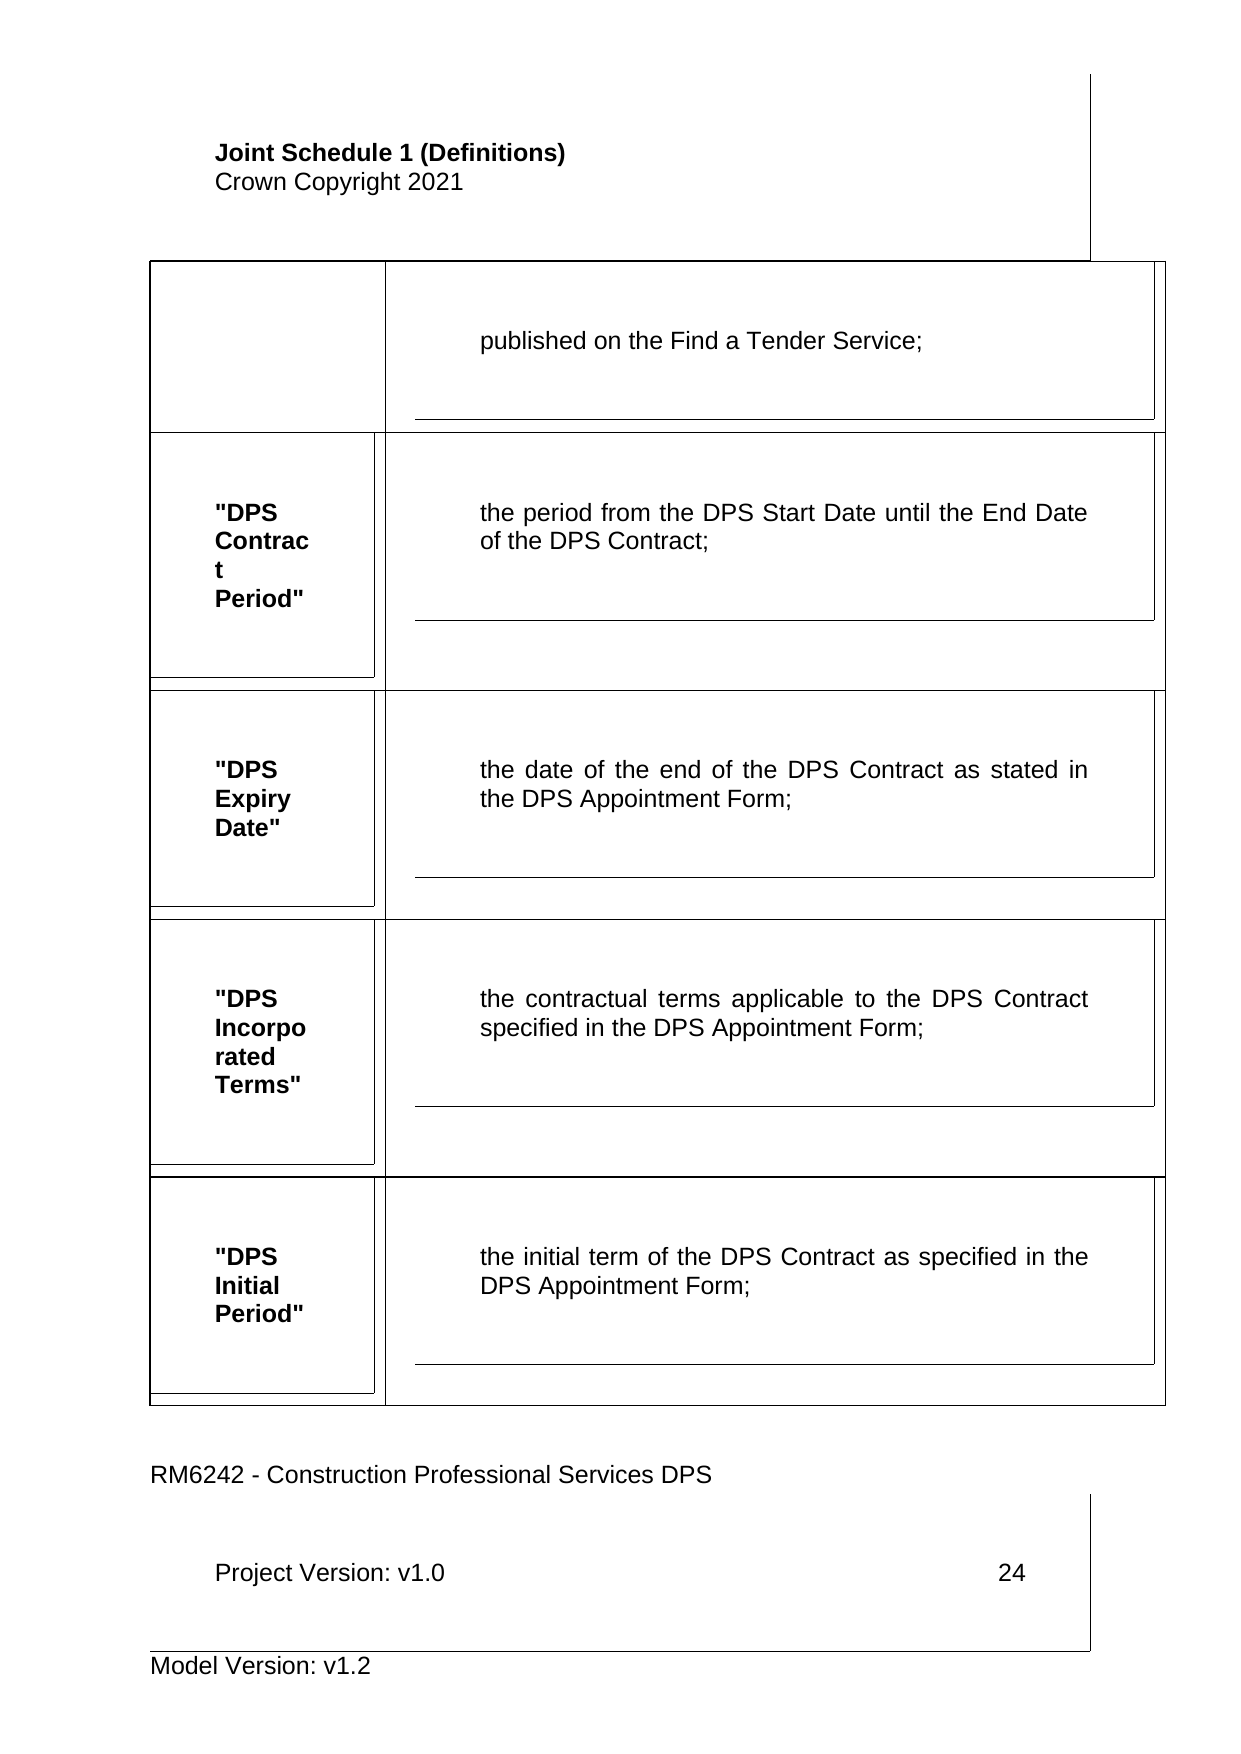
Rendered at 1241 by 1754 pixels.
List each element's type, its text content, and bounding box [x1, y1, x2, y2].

table_cell "DPS Expiry Date" [151, 691, 385, 919]
table_cell the period from the DPS Start Date until the End Date of the DPS Contract; [386, 433, 1165, 690]
table_cell "DPS Incorporated Terms" [151, 920, 385, 1176]
table_cell [151, 262, 385, 432]
table_cell the date of the end of the DPS Contract as stated in the DPS Appointment Form; [386, 691, 1165, 919]
table_cell the contractual terms applicable to the DPS Contract specified in the DPS Appointment Form; [386, 920, 1165, 1176]
table_cell published on the Find a Tender Service; [386, 262, 1165, 432]
table_cell "DPS Initial Period" [151, 1178, 385, 1405]
table_cell "DPS Contract Period" [151, 433, 385, 690]
table_cell the initial term of the DPS Contract as specified in the DPS Appointment Form; [386, 1178, 1165, 1405]
